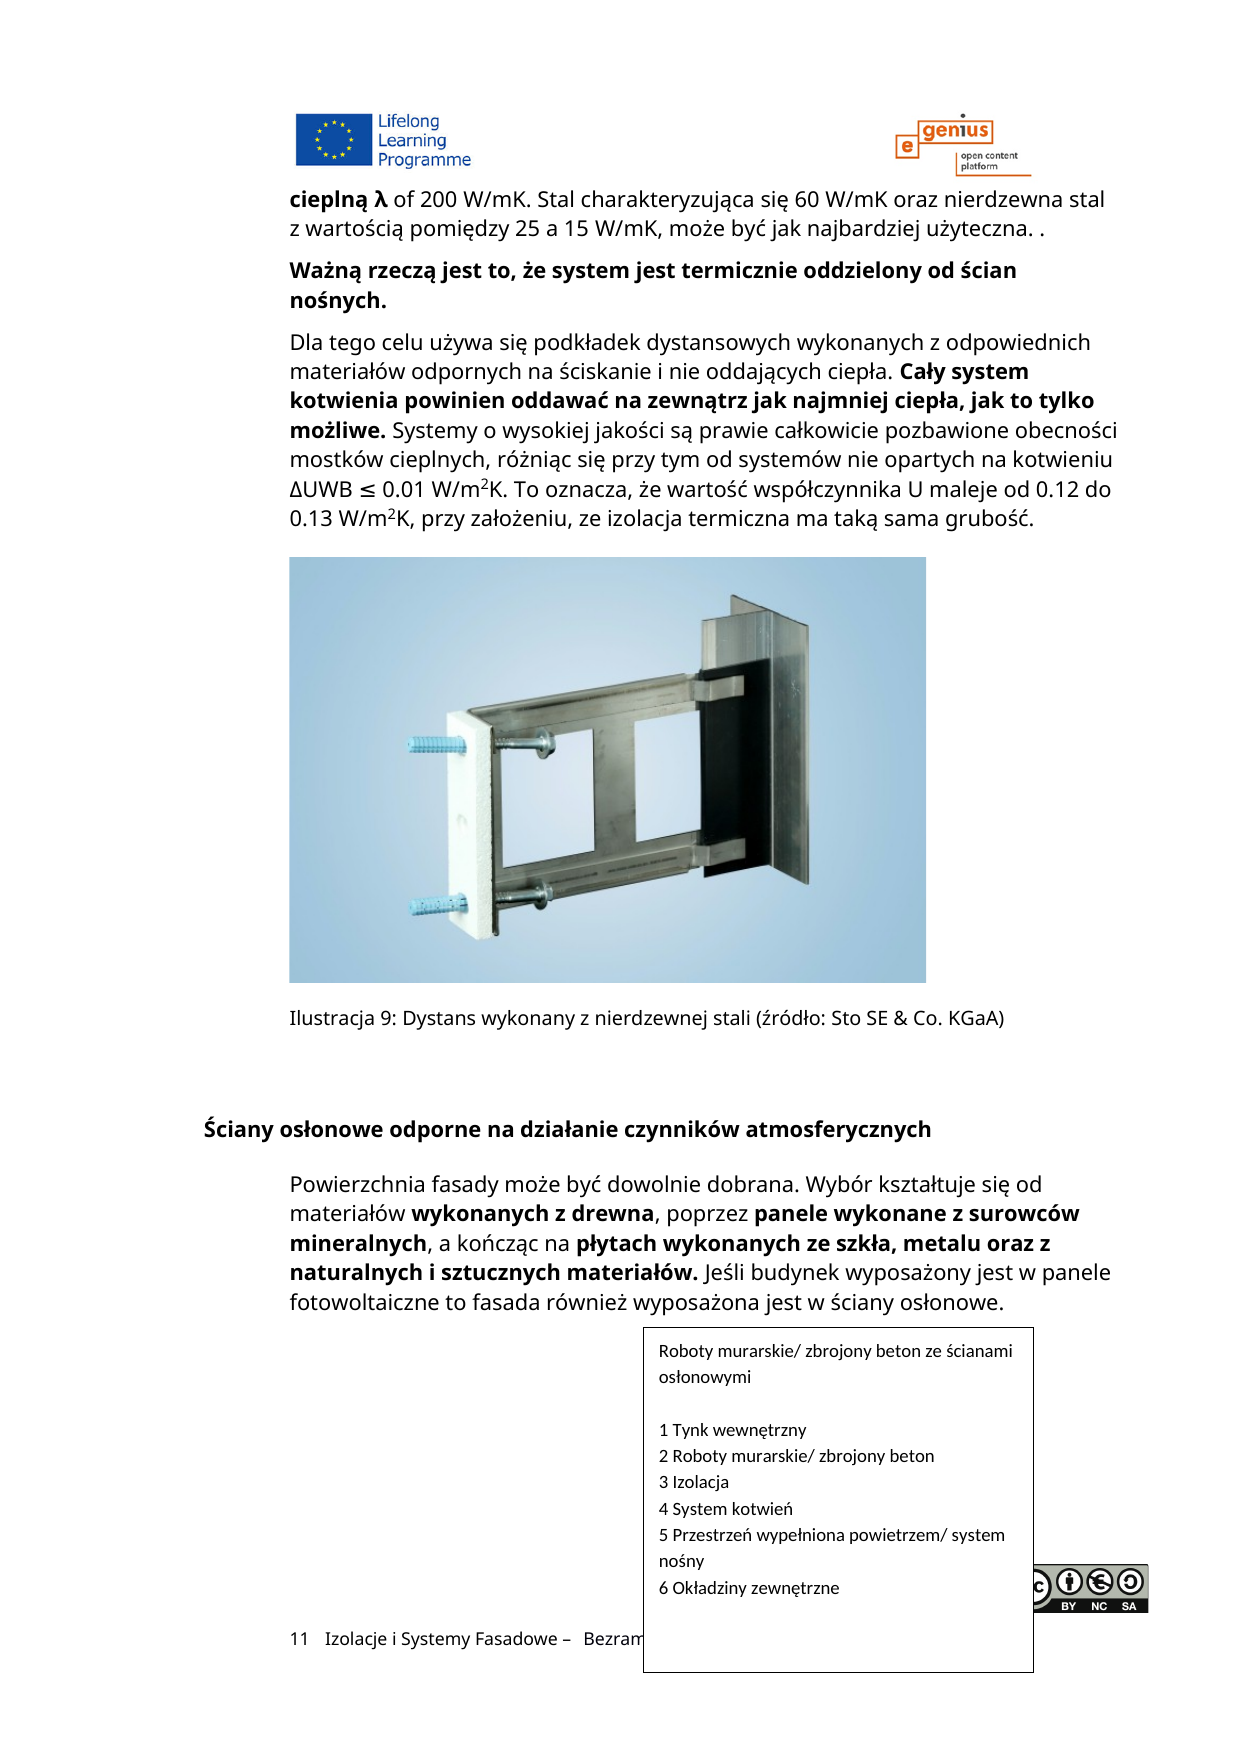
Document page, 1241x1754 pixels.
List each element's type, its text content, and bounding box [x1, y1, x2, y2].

subtitle Ściany osłonowe odporne na działanie czynników atmosferycznych [204, 1114, 1119, 1144]
text Ilustracja 9: Dystans wykonany z nierdzewnej stali (źródło: Sto SE & Co. KGaA) [1004, 1004, 1119, 1031]
text Dla tego celu używa się podkładek dystansowych wykonanych z odpowiednich materiałów odpornych na ściskanie i nie oddających ciepła. Cały system kotwienia powinien oddawać na zewnątrz jak najmniej ciepła, jak to tylko możliwe. Systemy o wysokiej jakości są prawie całkowicie pozbawione obecności mostków cieplnych, różniąc się przy tym od systemów nie opartych na kotwieniu ΔUWB ≤ 0.01 W/m2K. To oznacza, że wartość współczynnika U maleje od 0.12 do 0.13 W/m2K, przy założeniu, ze izolacja termiczna ma taką sama grubość. [289, 326, 1119, 533]
text cieplną λ of 200 W/mK. Stal charakteryzująca się 60 W/mK oraz nierdzewna stal z wartością pomiędzy 25 a 15 W/mK, może być jak najbardziej użyteczna. . [289, 183, 1119, 242]
text Powierzchnia fasady może być dowolnie dobrana. Wybór kształtuje się od materiałów wykonanych z drewna, poprzez panele wykonane z surowców mineralnych, a kończąc na płytach wykonanych ze szkła, metalu oraz z naturalnych i sztucznych materiałów. Jeśli budynek wyposażony jest w panele fotowoltaiczne to fasada również wyposażona jest w ściany osłonowe. [289, 1169, 1119, 1316]
text Ważną rzeczą jest to, że system jest termicznie oddzielony od ścian nośnych. [289, 255, 1119, 314]
